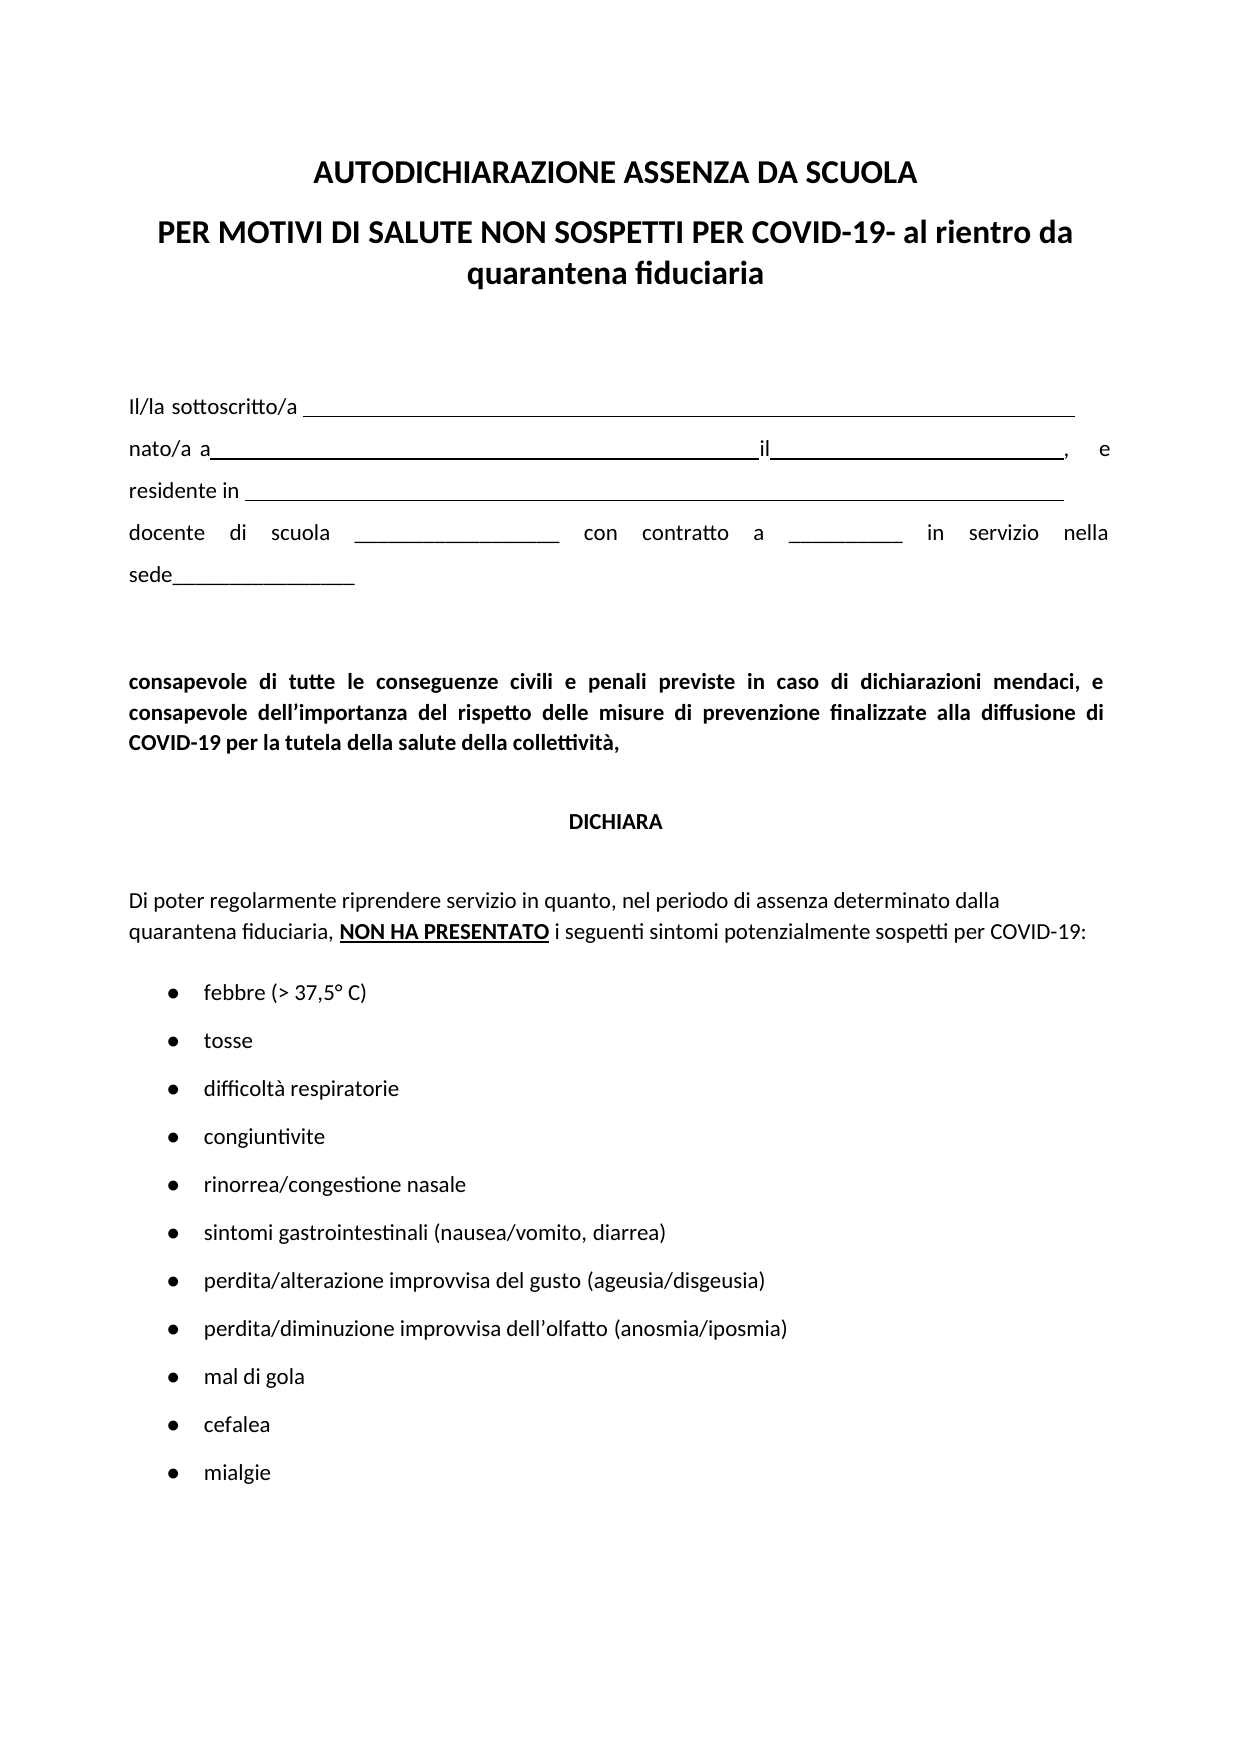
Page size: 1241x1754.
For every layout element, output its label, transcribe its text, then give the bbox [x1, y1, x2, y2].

text Il/la sottoscritto/a nato/a a il , e residente in docente di scuola __________________ con contratto a __________ in servizio nella sede________________ [128, 392, 1110, 588]
text DICHIARA [345, 807, 886, 835]
list mal di gola [166, 1362, 1122, 1390]
text Di poter regolarmente riprendere servizio in quanto, nel periodo di assenza determinato dalla quarantena fiduciaria, NON HA PRESENTATO i seguenti sintomi potenzialmente sospetti per COVID-19: [129, 886, 1097, 945]
list sintomi gastrointestinali (nausea/vomito, diarrea) [166, 1218, 1122, 1246]
text PER MOTIVI DI SALUTE NON SOSPETTI PER COVID-19- al rientro da quarantena fiduciaria [118, 212, 1113, 293]
list tosse [166, 1026, 1122, 1054]
subtitle consapevole di tutte le conseguenze civili e penali previste in caso di dichiarazioni mendaci, e consapevole dell’importanza del rispetto delle misure di prevenzione finalizzate alla diffusione di COVID-19 per la tutela della salute della collettività, [128, 667, 1105, 756]
text AUTODICHIARAZIONE ASSENZA DA SCUOLA [118, 151, 1113, 192]
list mialgie [166, 1458, 1122, 1486]
list rinorrea/congestione nasale [166, 1170, 1122, 1198]
list perdita/diminuzione improvvisa dell’olfatto (anosmia/iposmia) [166, 1314, 1122, 1342]
list cefalea [166, 1410, 1122, 1438]
list perdita/alterazione improvvisa del gusto (ageusia/disgeusia) [166, 1266, 1122, 1294]
list difficoltà respiratorie [166, 1074, 1122, 1102]
list congiuntivite [166, 1122, 1122, 1150]
list febbre (> 37,5° C) [166, 978, 1122, 1006]
